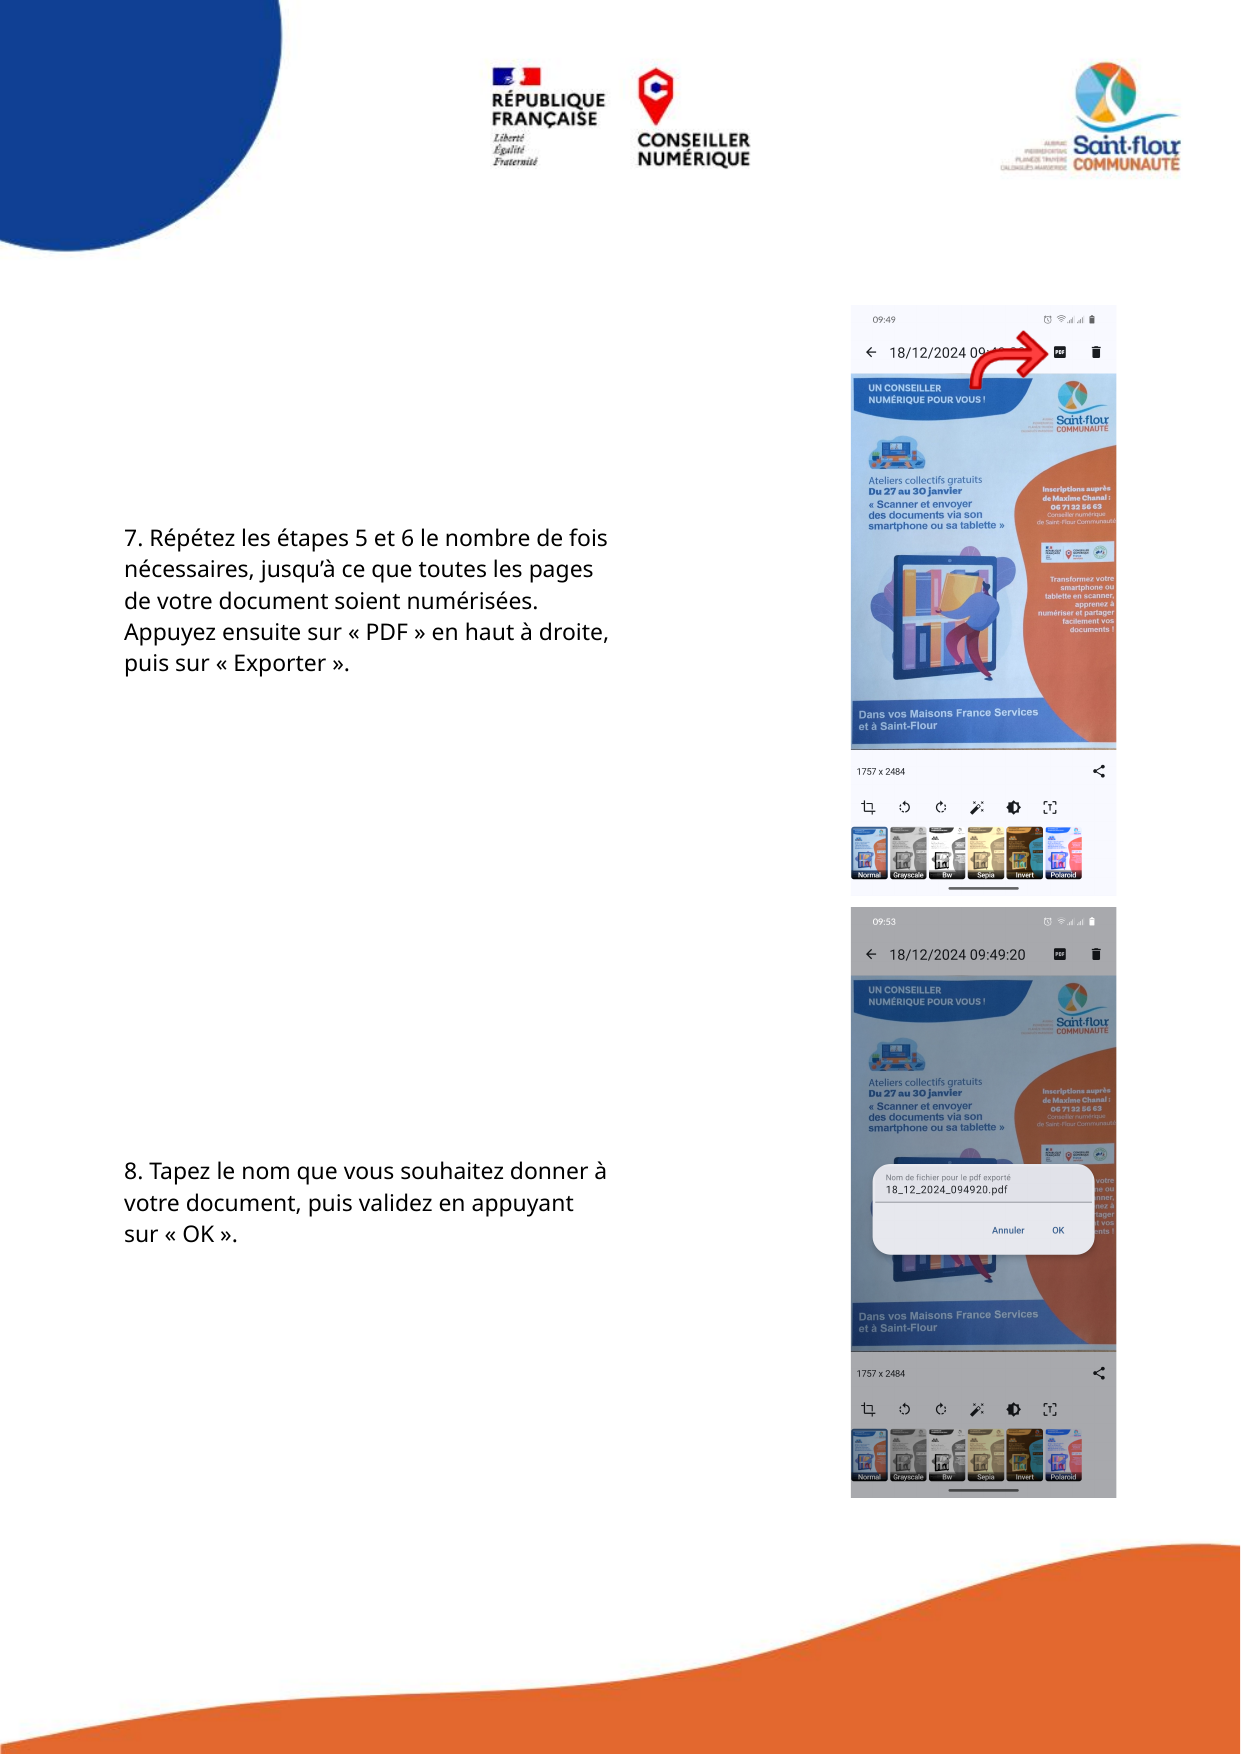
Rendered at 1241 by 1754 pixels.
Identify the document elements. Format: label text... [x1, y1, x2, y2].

table_cell 8. Tapez le nom que vous souhaitez donner à votre document, puis validez en appuyant sur « OK ». [118, 901, 620, 1503]
table_header [620, 299, 1122, 901]
table_header 7. Répétez les étapes 5 et 6 le nombre de fois nécessaires, jusqu’à ce que toutes les pages de votre document soient numérisées. Appuyez ensuite sur « PDF » en haut à droite, puis sur « Exporter ». [118, 299, 620, 901]
table_cell [620, 901, 1122, 1503]
picture [0, 0, 1241, 1754]
